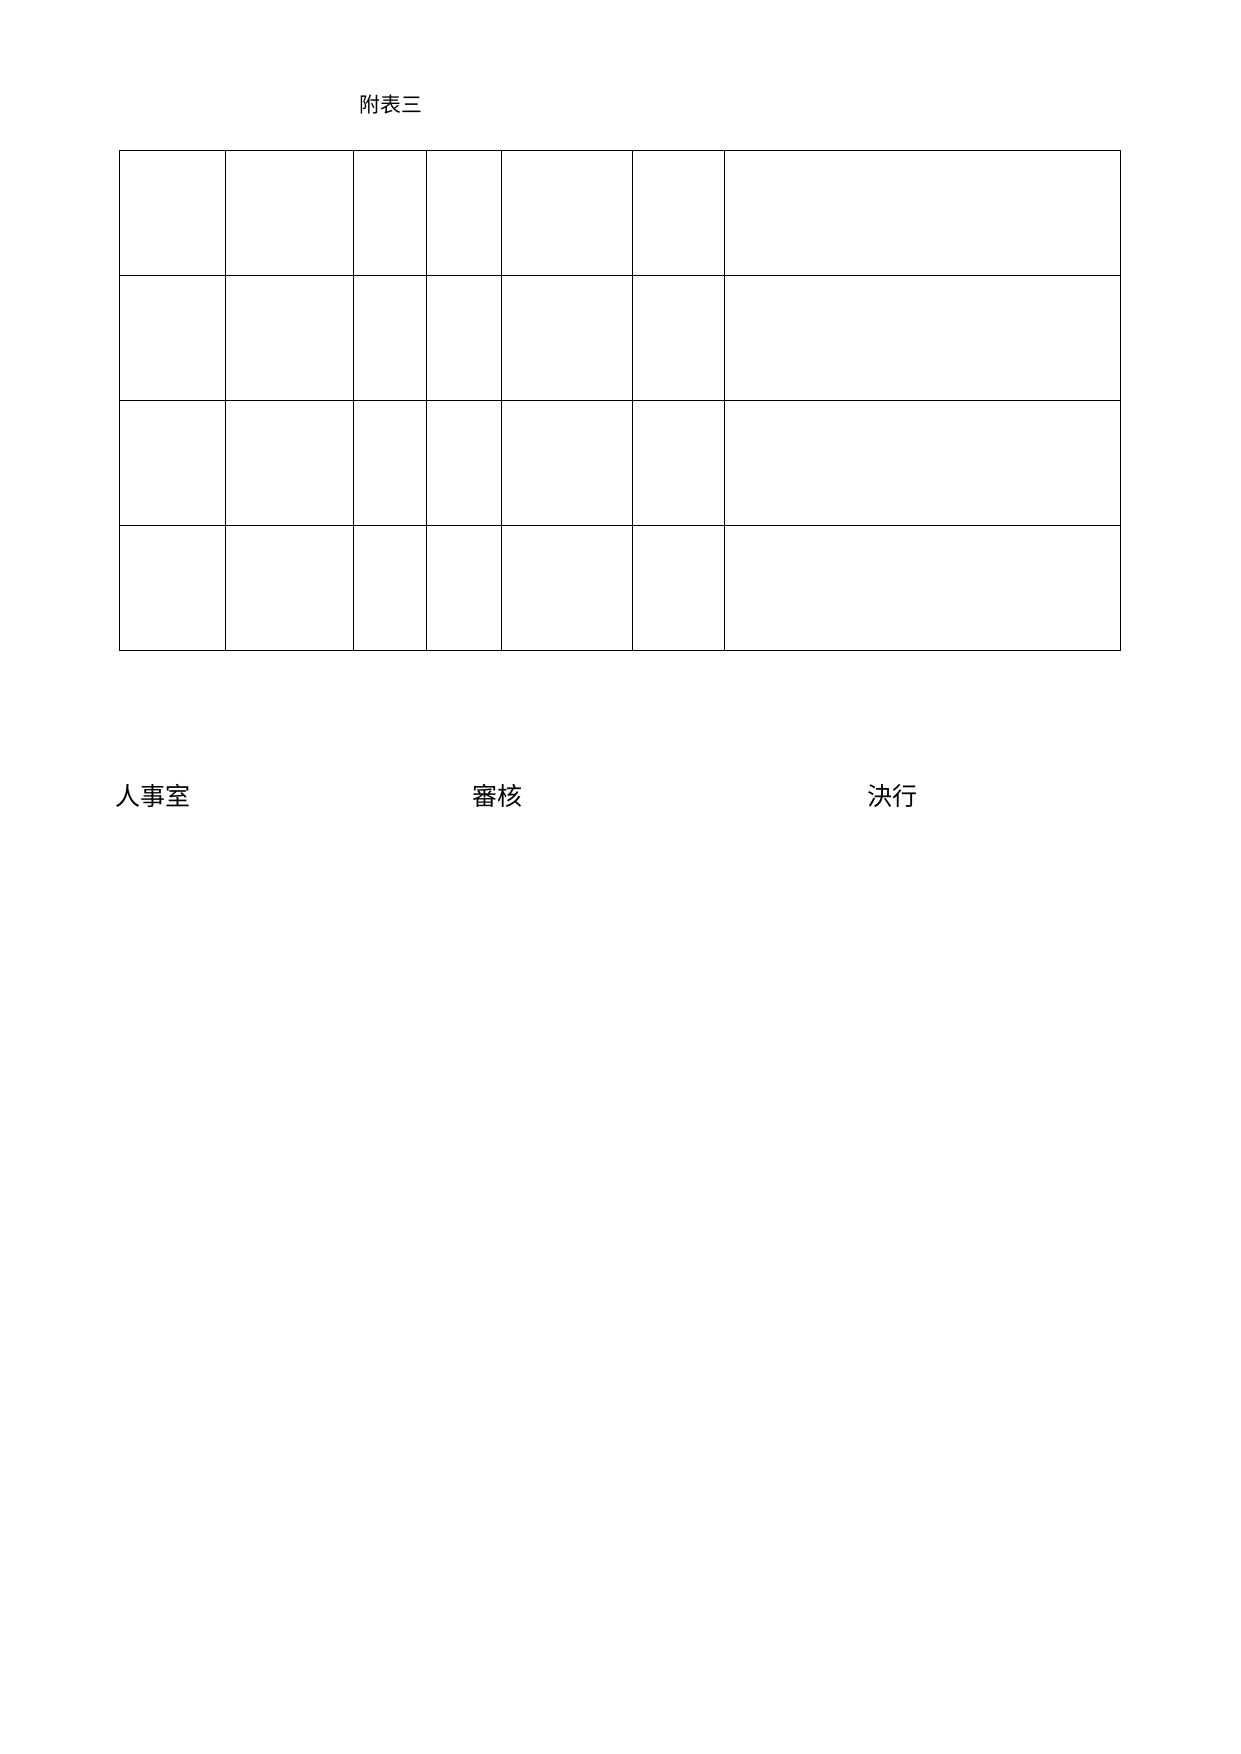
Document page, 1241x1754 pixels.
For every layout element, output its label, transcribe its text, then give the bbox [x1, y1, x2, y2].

table_cell [427, 401, 501, 525]
table_cell [226, 276, 353, 400]
table_cell [725, 151, 1120, 275]
table_header 決行 [789, 775, 1128, 814]
table_cell [725, 526, 1120, 650]
table_cell [502, 276, 632, 400]
table_cell [427, 151, 501, 275]
table_cell [354, 401, 426, 525]
table_cell [502, 526, 632, 650]
table_cell [226, 401, 353, 525]
table_cell [354, 276, 426, 400]
table_cell [633, 526, 724, 650]
table_cell [120, 526, 225, 650]
table_cell [427, 276, 501, 400]
table_cell [226, 151, 353, 275]
table_header 人事室 [113, 775, 451, 814]
table_cell [633, 151, 724, 275]
table_cell [725, 276, 1120, 400]
table_cell [427, 526, 501, 650]
table_header 審核 [451, 775, 789, 814]
table_cell [725, 401, 1120, 525]
table_cell [633, 276, 724, 400]
table_cell [120, 401, 225, 525]
table_cell [502, 151, 632, 275]
table_cell [354, 526, 426, 650]
table_cell [120, 276, 225, 400]
table_cell [120, 151, 225, 275]
table_cell [226, 526, 353, 650]
table_cell [633, 401, 724, 525]
table_cell [502, 401, 632, 525]
table_cell [354, 151, 426, 275]
